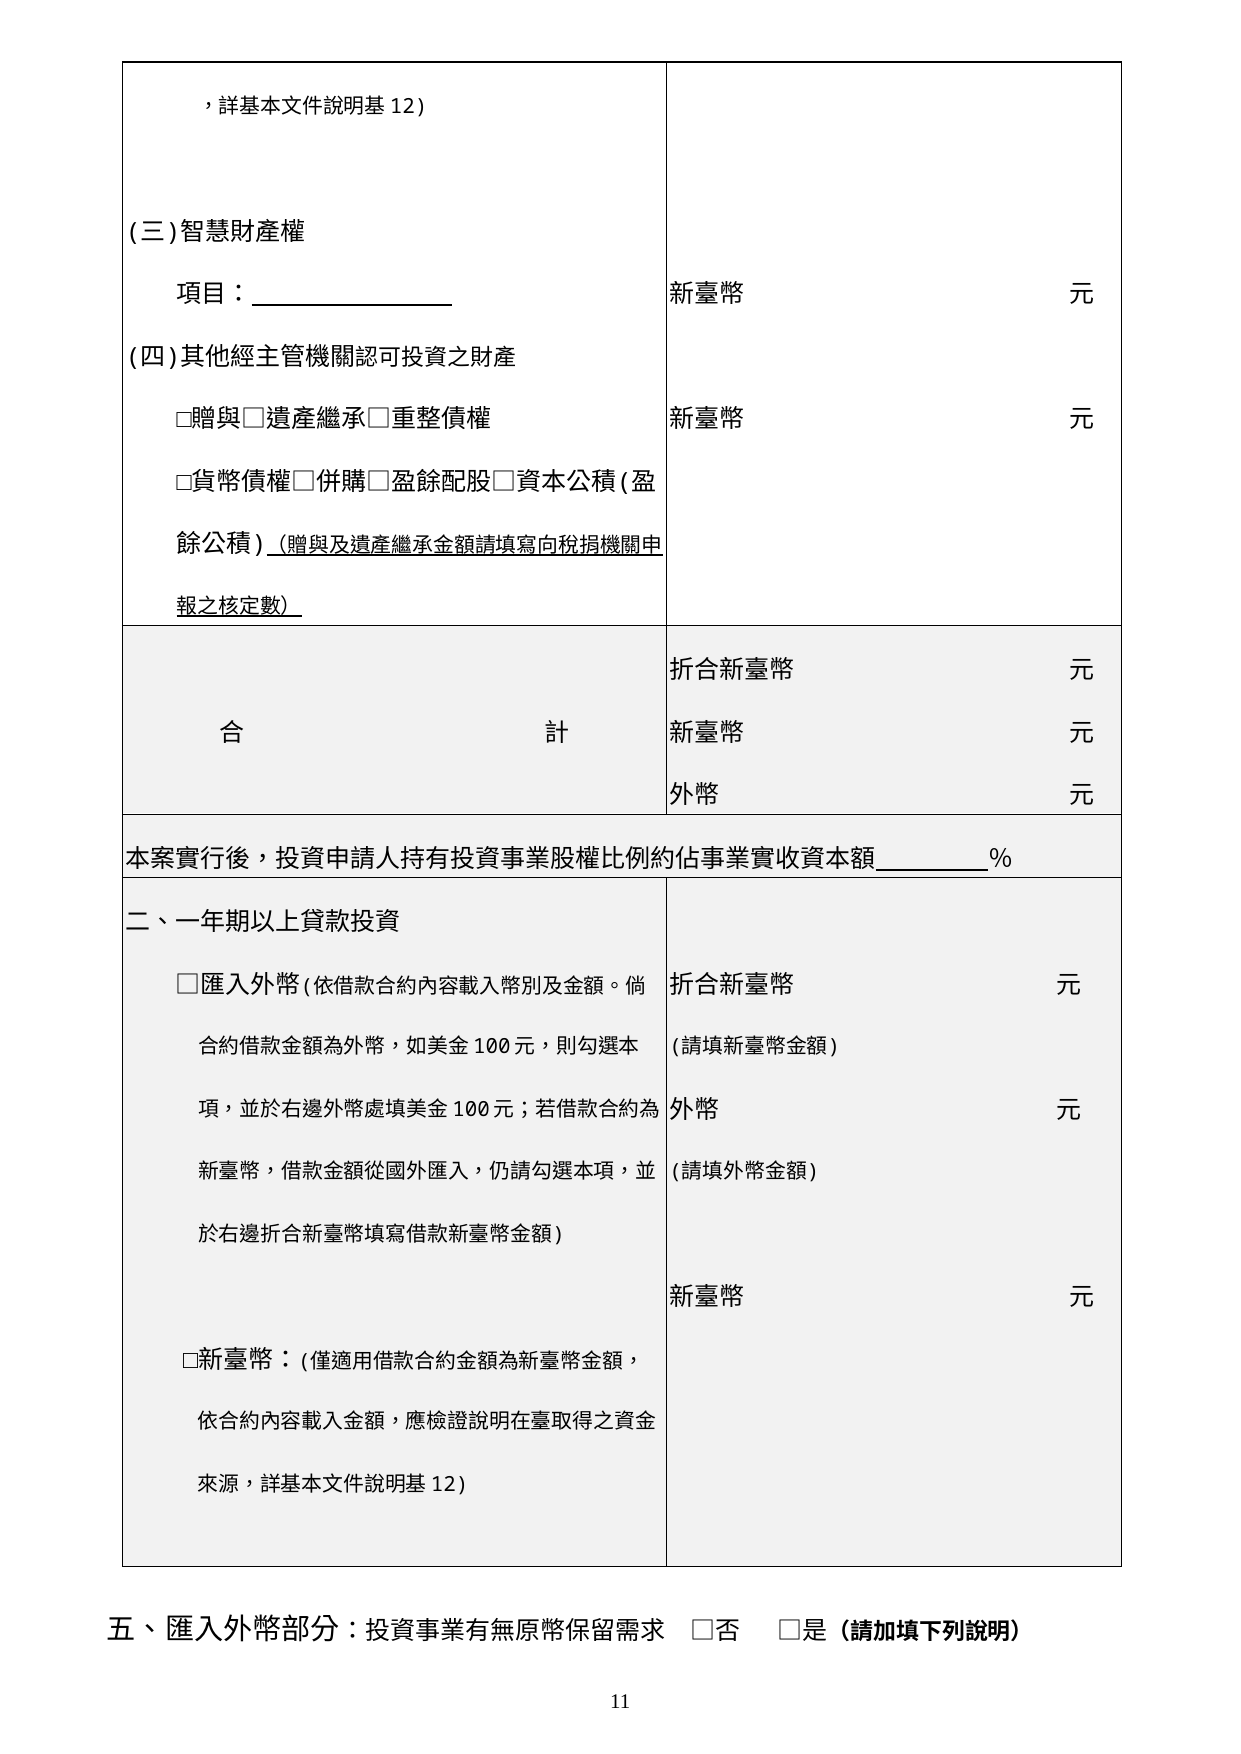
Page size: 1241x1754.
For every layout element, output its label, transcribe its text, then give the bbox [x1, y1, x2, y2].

table_cell 二、一年期以上貸款投資 □匯入外幣(依借款合約內容載入幣別及金額。倘合約借款金額為外幣，如美金100元，則勾選本項，並於右邊外幣處填美金100元；若借款合約為新臺幣，借款金額從國外匯入，仍請勾選本項，並於右邊折合新臺幣填寫借款新臺幣金額) □新臺幣：(僅適用借款合約金額為新臺幣金額，依合約內容載入金額，應檢證說明在臺取得之資金來源，詳基本文件說明基12) [123, 878, 666, 1566]
text 五、匯入外幣部分：投資事業有無原幣保留需求 □否 □是（請加填下列說明） [106, 1585, 1134, 1648]
table_cell ，詳基本文件說明基12) (三)智慧財產權 項目： (四)其他經主管機關認可投資之財產 □贈與□遺產繼承□重整債權 □貨幣債權□併購□盈餘配股□資本公積(盈餘公積)（贈與及遺產繼承金額請填寫向稅捐機關申報之核定數） [123, 63, 666, 625]
table_cell 折合新臺幣 元 (請填新臺幣金額) 外幣 元 (請填外幣金額) 新臺幣 元 [667, 878, 1121, 1566]
table_cell 折合新臺幣 元 新臺幣 元 外幣 元 [667, 626, 1121, 813]
table_cell 本案實行後，投資申請人持有投資事業股權比例約佔事業實收資本額 ％ [123, 815, 1121, 877]
table_cell 新臺幣 元 新臺幣 元 [667, 63, 1121, 625]
table_cell 合 計 [123, 626, 666, 813]
